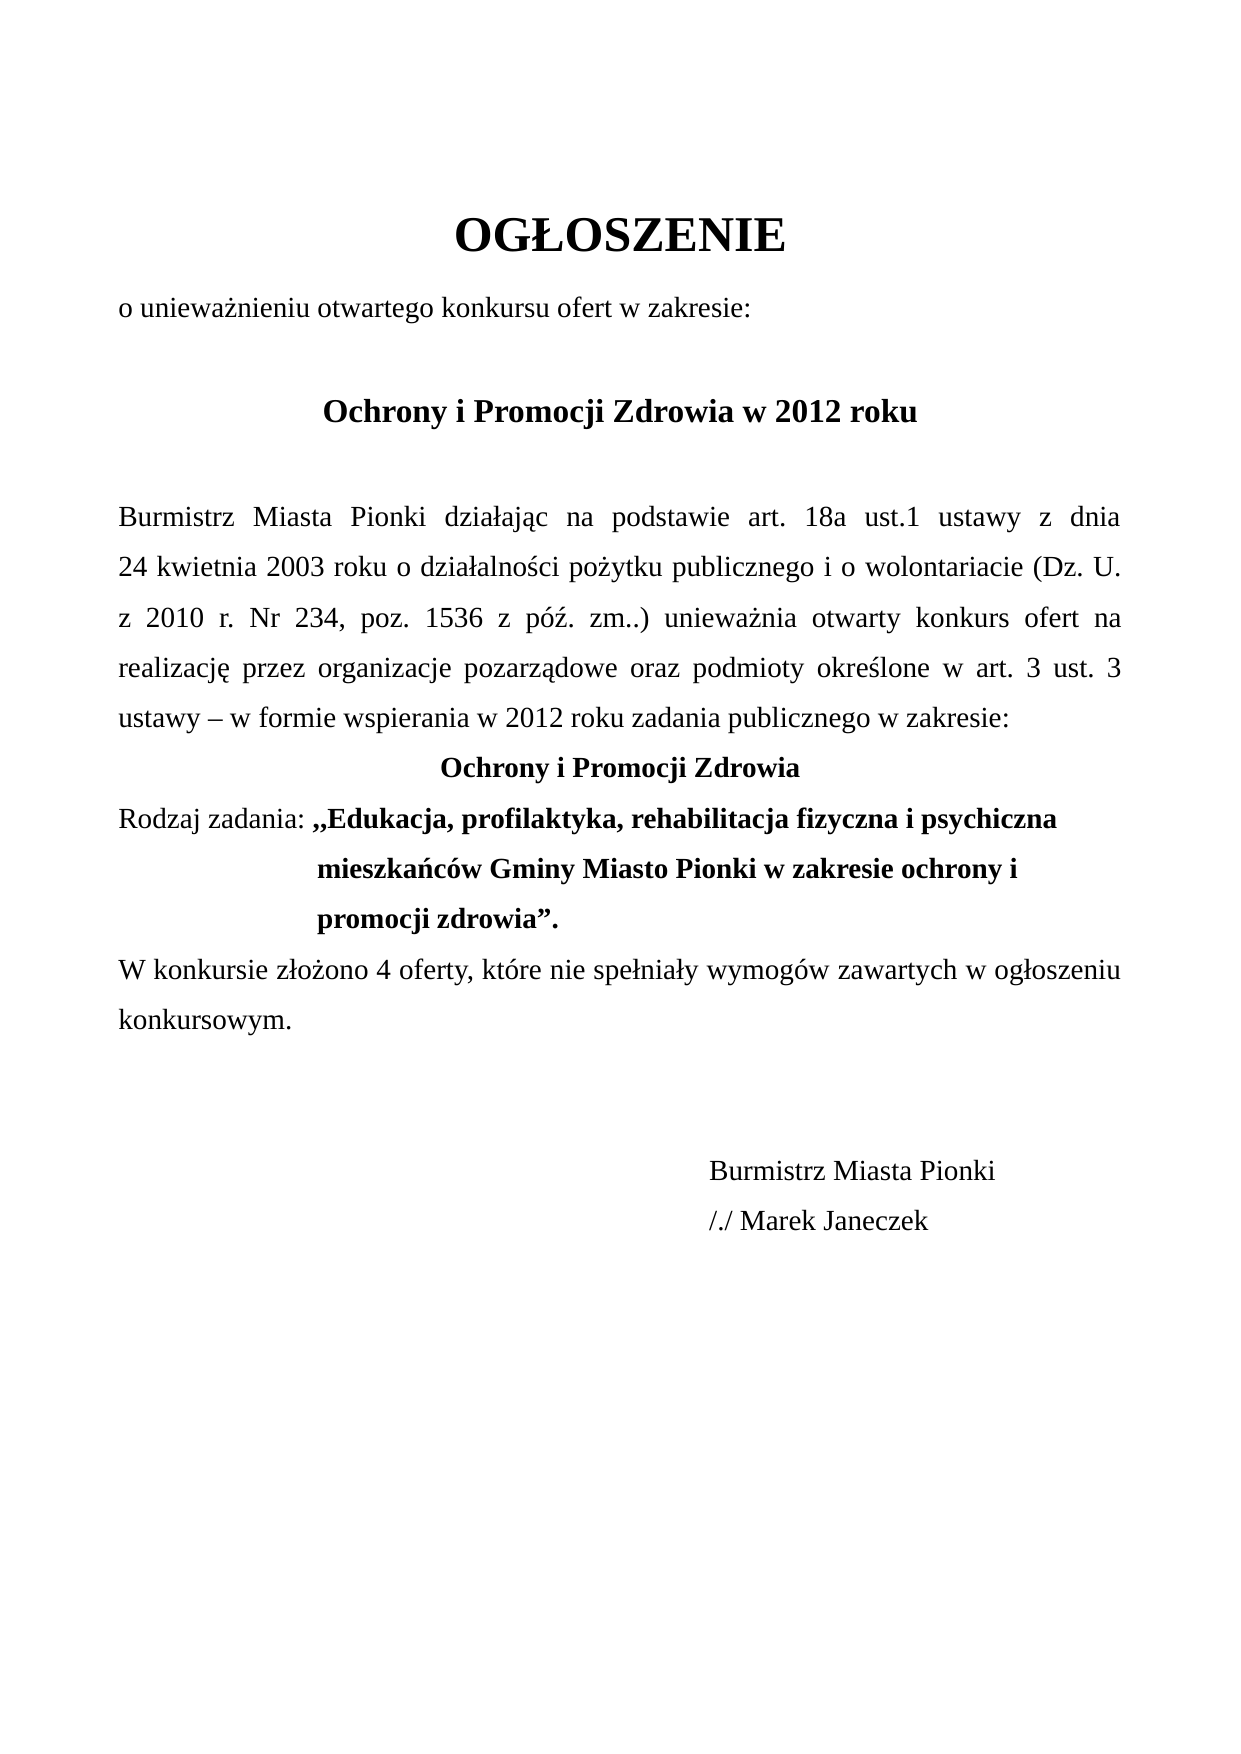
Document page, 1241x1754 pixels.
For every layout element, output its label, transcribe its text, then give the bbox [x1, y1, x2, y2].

text Ochrony i Promocji Zdrowia w 2012 roku [118, 391, 1122, 429]
text Rodzaj zadania: ,,Edukacja, profilaktyka, rehabilitacja fizyczna i psychiczna mieszkańców Gminy Miasto Pionki w zakresie ochrony i promocji zdrowia”. [118, 801, 1122, 935]
text Ochrony i Promocji Zdrowia [118, 751, 1122, 784]
text OGŁOSZENIE [118, 204, 1122, 262]
text Burmistrz Miasta Pionki [118, 1153, 1122, 1187]
text /./ Marek Janeczek [118, 1203, 1122, 1237]
text W konkursie złożono 4 oferty, które nie spełniały wymogów zawartych w ogłoszeniu konkursowym. [118, 952, 1122, 1036]
text Burmistrz Miasta Pionki działając na podstawie art. 18a ust.1 ustawy z dnia 24 kwietnia 2003 roku o działalności pożytku publicznego i o wolontariacie (Dz. U. z 2010 r. Nr 234, poz. 1536 z póź. zm..) unieważnia otwarty konkurs ofert na realizację przez organizacje pozarządowe oraz podmioty określone w art. 3 ust. 3 ustawy – w formie wspierania w 2012 roku zadania publicznego w zakresie: [118, 499, 1122, 734]
text o unieważnieniu otwartego konkursu ofert w zakresie: [118, 291, 1122, 324]
